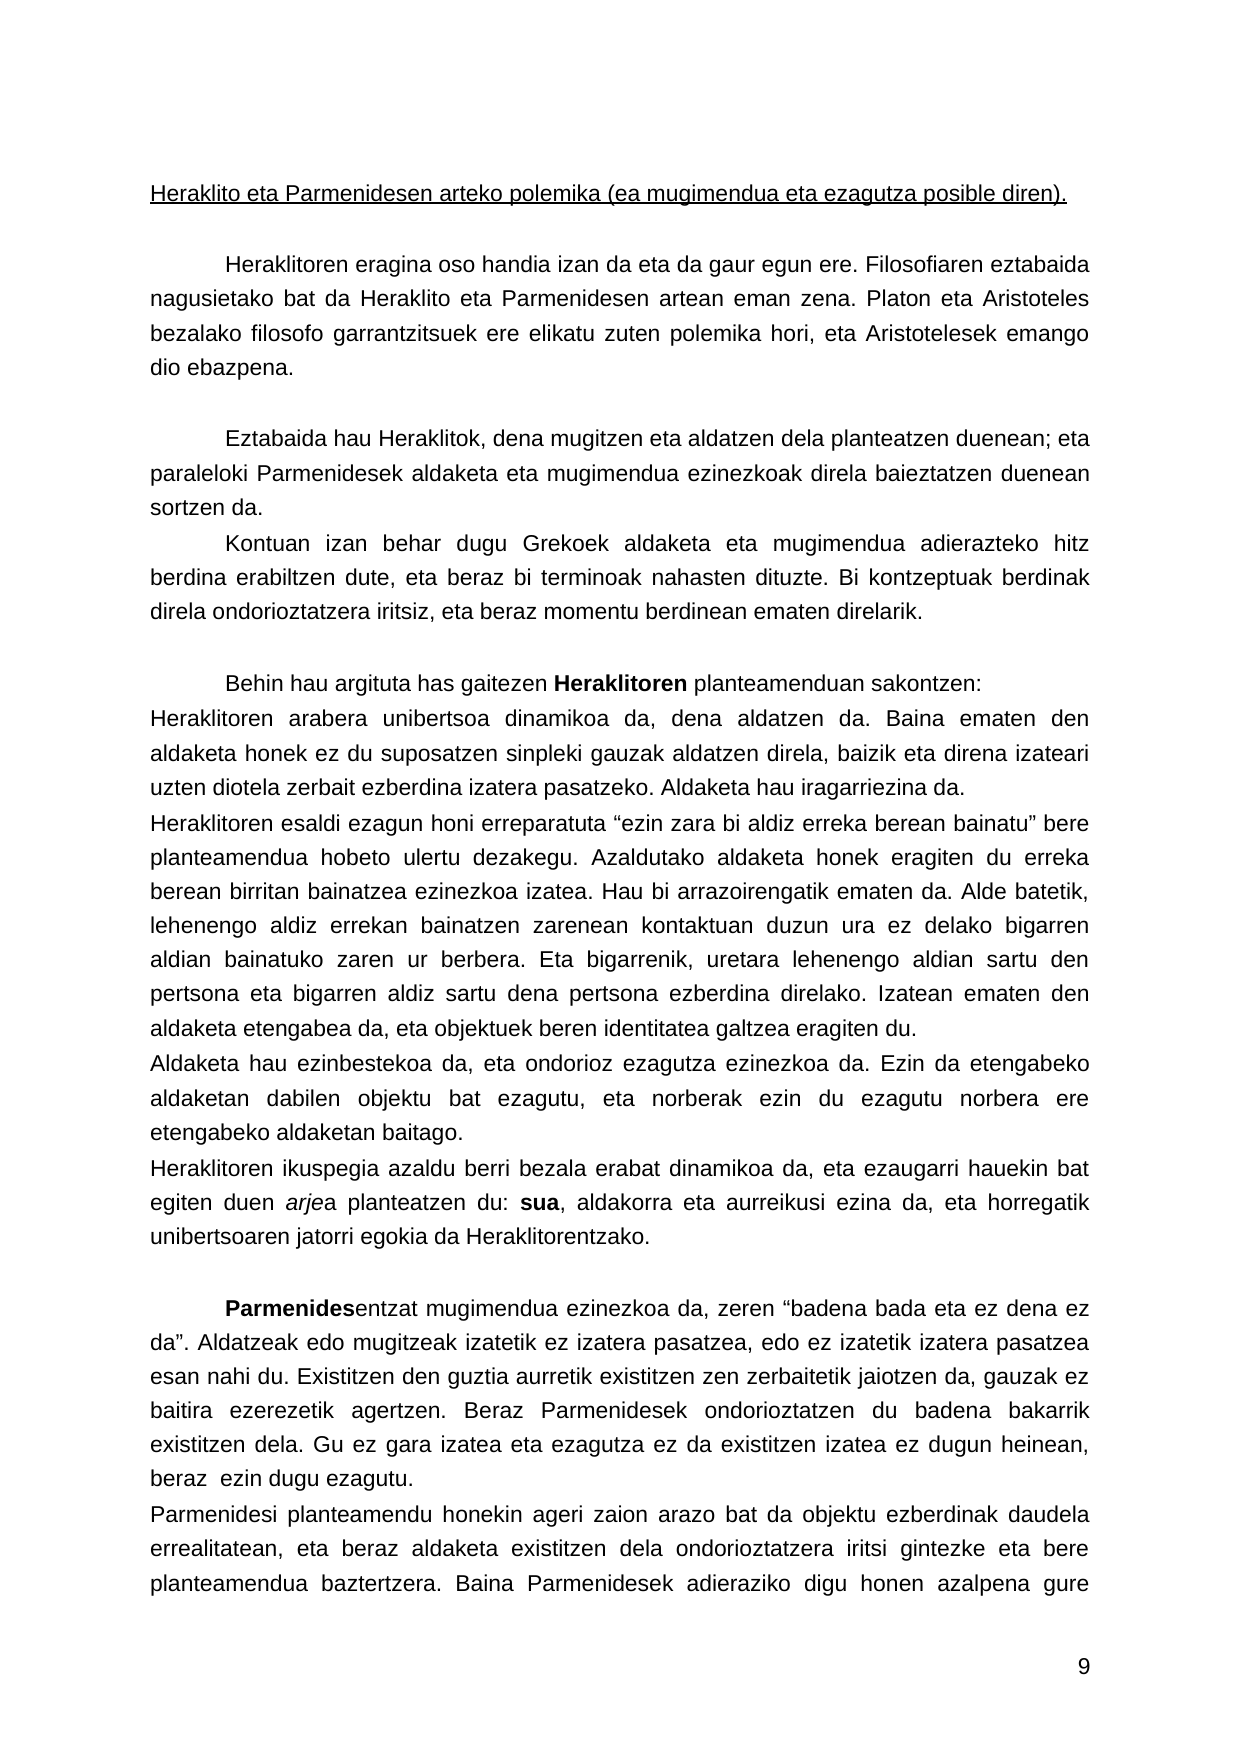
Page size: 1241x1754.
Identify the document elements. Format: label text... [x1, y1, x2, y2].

text Heraklito eta Parmenidesen arteko polemika (ea mugimendua eta ezagutza posible diren). [150, 179, 1090, 206]
text Heraklitoren eragina oso handia izan da eta da gaur egun ere. Filosofiaren eztabaida nagusietako bat da Heraklito eta Parmenidesen artean eman zena. Platon eta Aristoteles bezalako filosofo garrantzitsuek ere elikatu zuten polemika hori, eta Aristotelesek emango dio ebazpena. [150, 251, 1090, 380]
text Heraklitoren arabera unibertsoa dinamikoa da, dena aldatzen da. Baina ematen den aldaketa honek ez du suposatzen sinpleki gauzak aldatzen direla, baizik eta direna izateari uzten diotela zerbait ezberdina izatera pasatzeko. Aldaketa hau iragarriezina da. [150, 705, 1090, 800]
text Behin hau argituta has gaitezen Heraklitoren planteamenduan sakontzen: [150, 669, 1090, 696]
text Kontuan izan behar dugu Grekoek aldaketa eta mugimendua adierazteko hitz berdina erabiltzen dute, eta beraz bi terminoak nahasten dituzte. Bi kontzeptuak berdinak direla ondorioztatzera iritsiz, eta beraz momentu berdinean ematen direlarik. [150, 529, 1090, 624]
text Heraklitoren ikuspegia azaldu berri bezala erabat dinamikoa da, eta ezaugarri hauekin bat egiten duen arjea planteatzen du: sua, aldakorra eta aurreikusi ezina da, eta horregatik unibertsoaren jatorri egokia da Heraklitorentzako. [150, 1154, 1090, 1249]
text Eztabaida hau Heraklitok, dena mugitzen eta aldatzen dela planteatzen duenean; eta paraleloki Parmenidesek aldaketa eta mugimendua ezinezkoak direla baieztatzen duenean sortzen da. [150, 425, 1090, 520]
text Aldaketa hau ezinbestekoa da, eta ondorioz ezagutza ezinezkoa da. Ezin da etengabeko aldaketan dabilen objektu bat ezagutu, eta norberak ezin du ezagutu norbera ere etengabeko aldaketan baitago. [150, 1050, 1090, 1145]
text Parmenidesentzat mugimendua ezinezkoa da, zeren “badena bada eta ez dena ez da”. Aldatzeak edo mugitzeak izatetik ez izatera pasatzea, edo ez izatetik izatera pasatzea esan nahi du. Existitzen den guztia aurretik existitzen zen zerbaitetik jaiotzen da, gauzak ez baitira ezerezetik agertzen. Beraz Parmenidesek ondorioztatzen du badena bakarrik existitzen dela. Gu ez gara izatea eta ezagutza ez da existitzen izatea ez dugun heinean, beraz ezin dugu ezagutu. [150, 1294, 1090, 1492]
text Parmenidesi planteamendu honekin ageri zaion arazo bat da objektu ezberdinak daudela errealitatean, eta beraz aldaketa existitzen dela ondorioztatzera iritsi gintezke eta bere planteamendua baztertzera. Baina Parmenidesek adieraziko digu honen azalpena gure [150, 1501, 1090, 1596]
text Heraklitoren esaldi ezagun honi erreparatuta “ezin zara bi aldiz erreka berean bainatu” bere planteamendua hobeto ulertu dezakegu. Azaldutako aldaketa honek eragiten du erreka berean birritan bainatzea ezinezkoa izatea. Hau bi arrazoirengatik ematen da. Alde batetik, lehenengo aldiz errekan bainatzen zarenean kontaktuan duzun ura ez delako bigarren aldian bainatuko zaren ur berbera. Eta bigarrenik, uretara lehenengo aldian sartu den pertsona eta bigarren aldiz sartu dena pertsona ezberdina direlako. Izatean ematen den aldaketa etengabea da, eta objektuek beren identitatea galtzea eragiten du. [150, 809, 1090, 1041]
